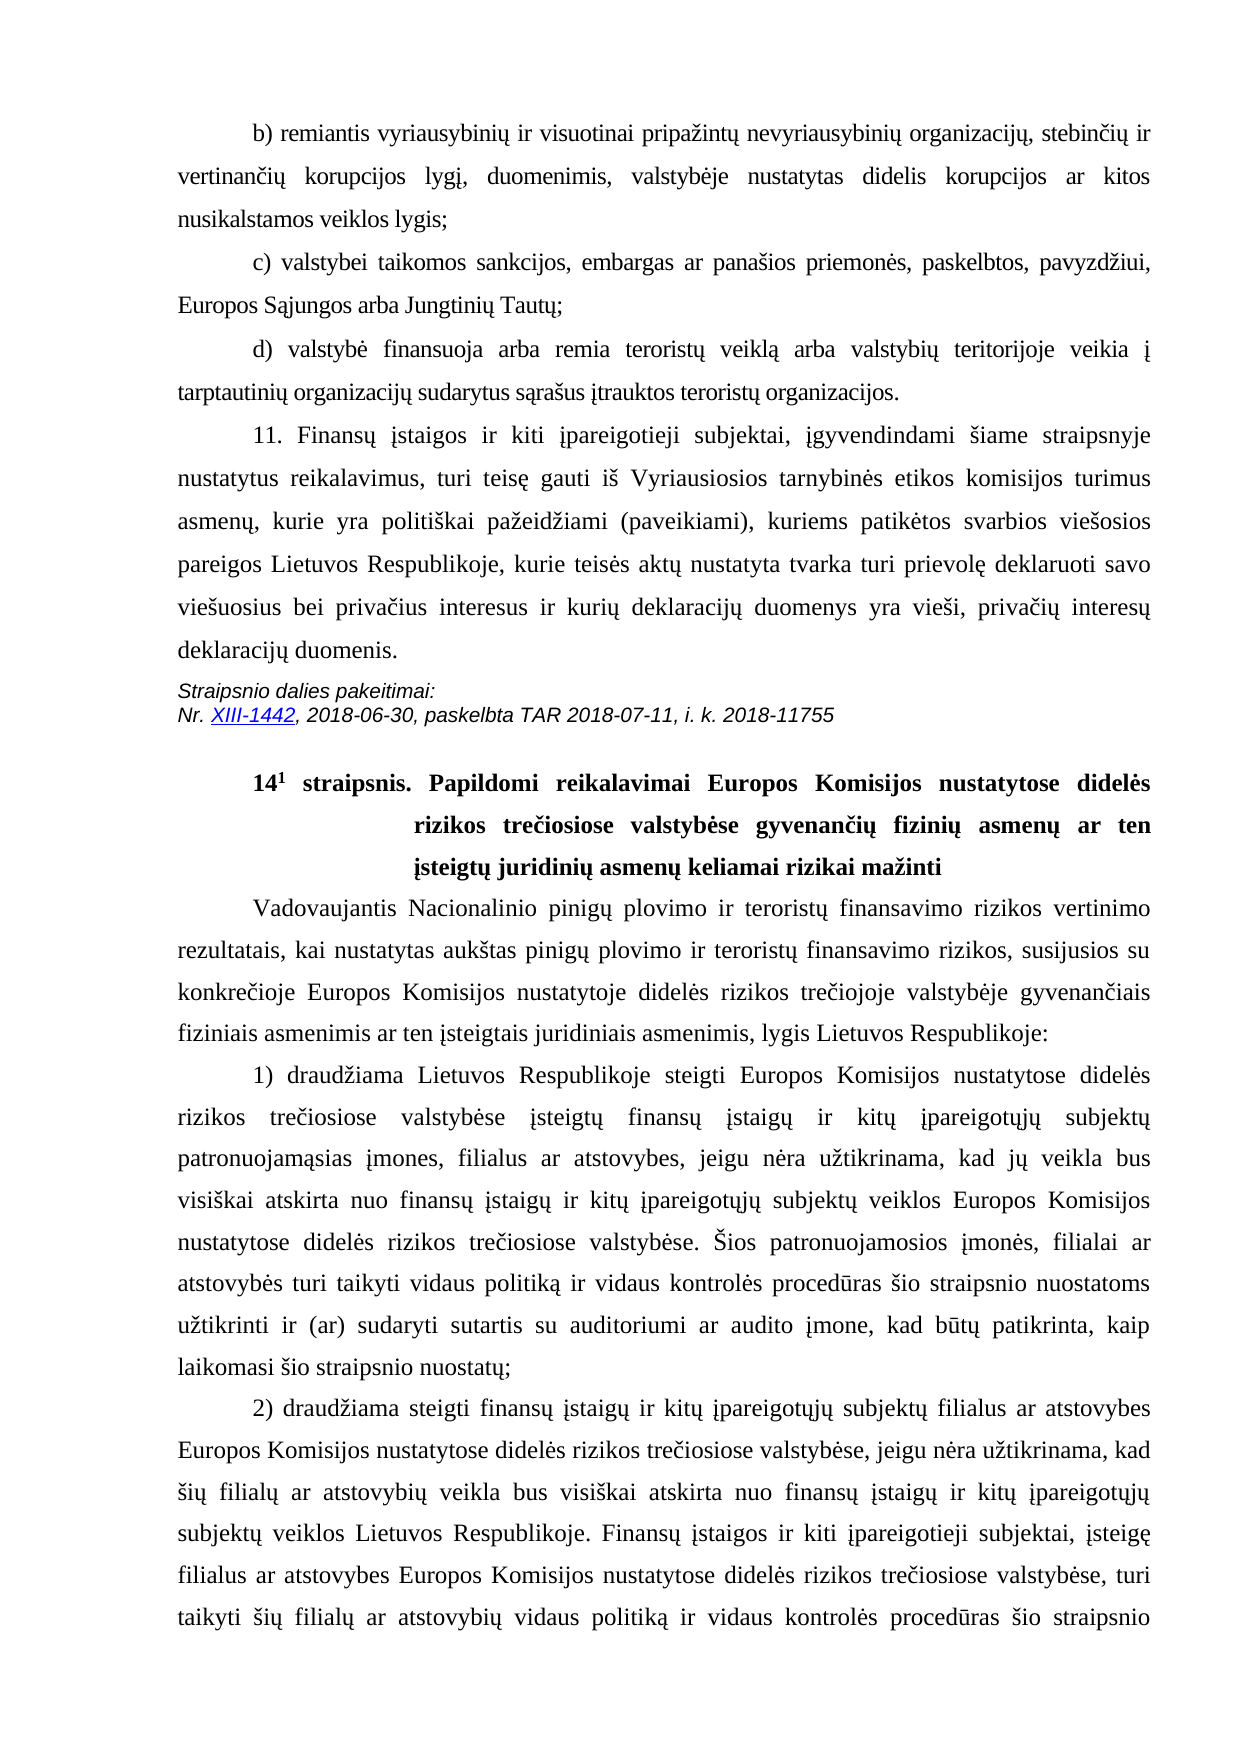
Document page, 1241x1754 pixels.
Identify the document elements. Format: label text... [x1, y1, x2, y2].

text 1) draudžiama Lietuvos Respublikoje steigti Europos Komisijos nustatytose didelės rizikos trečiosiose valstybėse įsteigtų finansų įstaigų ir kitų įpareigotųjų subjektų patronuojamąsias įmones, filialus ar atstovybes, jeigu nėra užtikrinama, kad jų veikla bus visiškai atskirta nuo finansų įstaigų ir kitų įpareigotųjų subjektų veiklos Europos Komisijos nustatytose didelės rizikos trečiosiose valstybėse. Šios patronuojamosios įmonės, filialai ar atstovybės turi taikyti vidaus politiką ir vidaus kontrolės procedūras šio straipsnio nuostatoms užtikrinti ir (ar) sudaryti sutartis su auditoriumi ar audito įmone, kad būtų patikrinta, kaip laikomasi šio straipsnio nuostatų; [177, 1047, 1152, 1380]
text d) valstybė finansuoja arba remia teroristų veiklą arba valstybių teritorijoje veikia į tarptautinių organizacijų sudarytus sąrašus įtrauktos teroristų organizacijos. [177, 334, 1152, 406]
text c) valstybei taikomos sankcijos, embargas ar panašios priemonės, paskelbtos, pavyzdžiui, Europos Sąjungos arba Jungtinių Tautų; [177, 247, 1152, 319]
text 141 straipsnis. Papildomi reikalavimai Europos Komisijos nustatytose didelės rizikos trečiosiose valstybėse gyvenančių fizinių asmenų ar ten įsteigtų juridinių asmenų keliamai rizikai mažinti [252, 755, 1152, 880]
text b) remiantis vyriausybinių ir visuotinai pripažintų nevyriausybinių organizacijų, stebinčių ir vertinančių korupcijos lygį, duomenimis, valstybėje nustatytas didelis korupcijos ar kitos nusikalstamos veiklos lygis; [177, 118, 1152, 233]
text 2) draudžiama steigti finansų įstaigų ir kitų įpareigotųjų subjektų filialus ar atstovybes Europos Komisijos nustatytose didelės rizikos trečiosiose valstybėse, jeigu nėra užtikrinama, kad šių filialų ar atstovybių veikla bus visiškai atskirta nuo finansų įstaigų ir kitų įpareigotųjų subjektų veiklos Lietuvos Respublikoje. Finansų įstaigos ir kiti įpareigotieji subjektai, įsteigę filialus ar atstovybes Europos Komisijos nustatytose didelės rizikos trečiosiose valstybėse, turi taikyti šių filialų ar atstovybių vidaus politiką ir vidaus kontrolės procedūras šio straipsnio [177, 1380, 1152, 1630]
text Vadovaujantis Nacionalinio pinigų plovimo ir teroristų finansavimo rizikos vertinimo rezultatais, kai nustatytas aukštas pinigų plovimo ir teroristų finansavimo rizikos, susijusios su konkrečioje Europos Komisijos nustatytoje didelės rizikos trečiojoje valstybėje gyvenančiais fiziniais asmenimis ar ten įsteigtais juridiniais asmenimis, lygis Lietuvos Respublikoje: [177, 880, 1152, 1047]
text Straipsnio dalies pakeitimai: [177, 679, 1152, 703]
text Nr. XIII-1442, 2018-06-30, paskelbta TAR 2018-07-11, i. k. 2018-11755 [177, 703, 1152, 727]
text 11. Finansų įstaigos ir kiti įpareigotieji subjektai, įgyvendindami šiame straipsnyje nustatytus reikalavimus, turi teisę gauti iš Vyriausiosios tarnybinės etikos komisijos turimus asmenų, kurie yra politiškai pažeidžiami (paveikiami), kuriems patikėtos svarbios viešosios pareigos Lietuvos Respublikoje, kurie teisės aktų nustatyta tvarka turi prievolę deklaruoti savo viešuosius bei privačius interesus ir kurių deklaracijų duomenys yra vieši, privačių interesų deklaracijų duomenis. [177, 420, 1152, 664]
